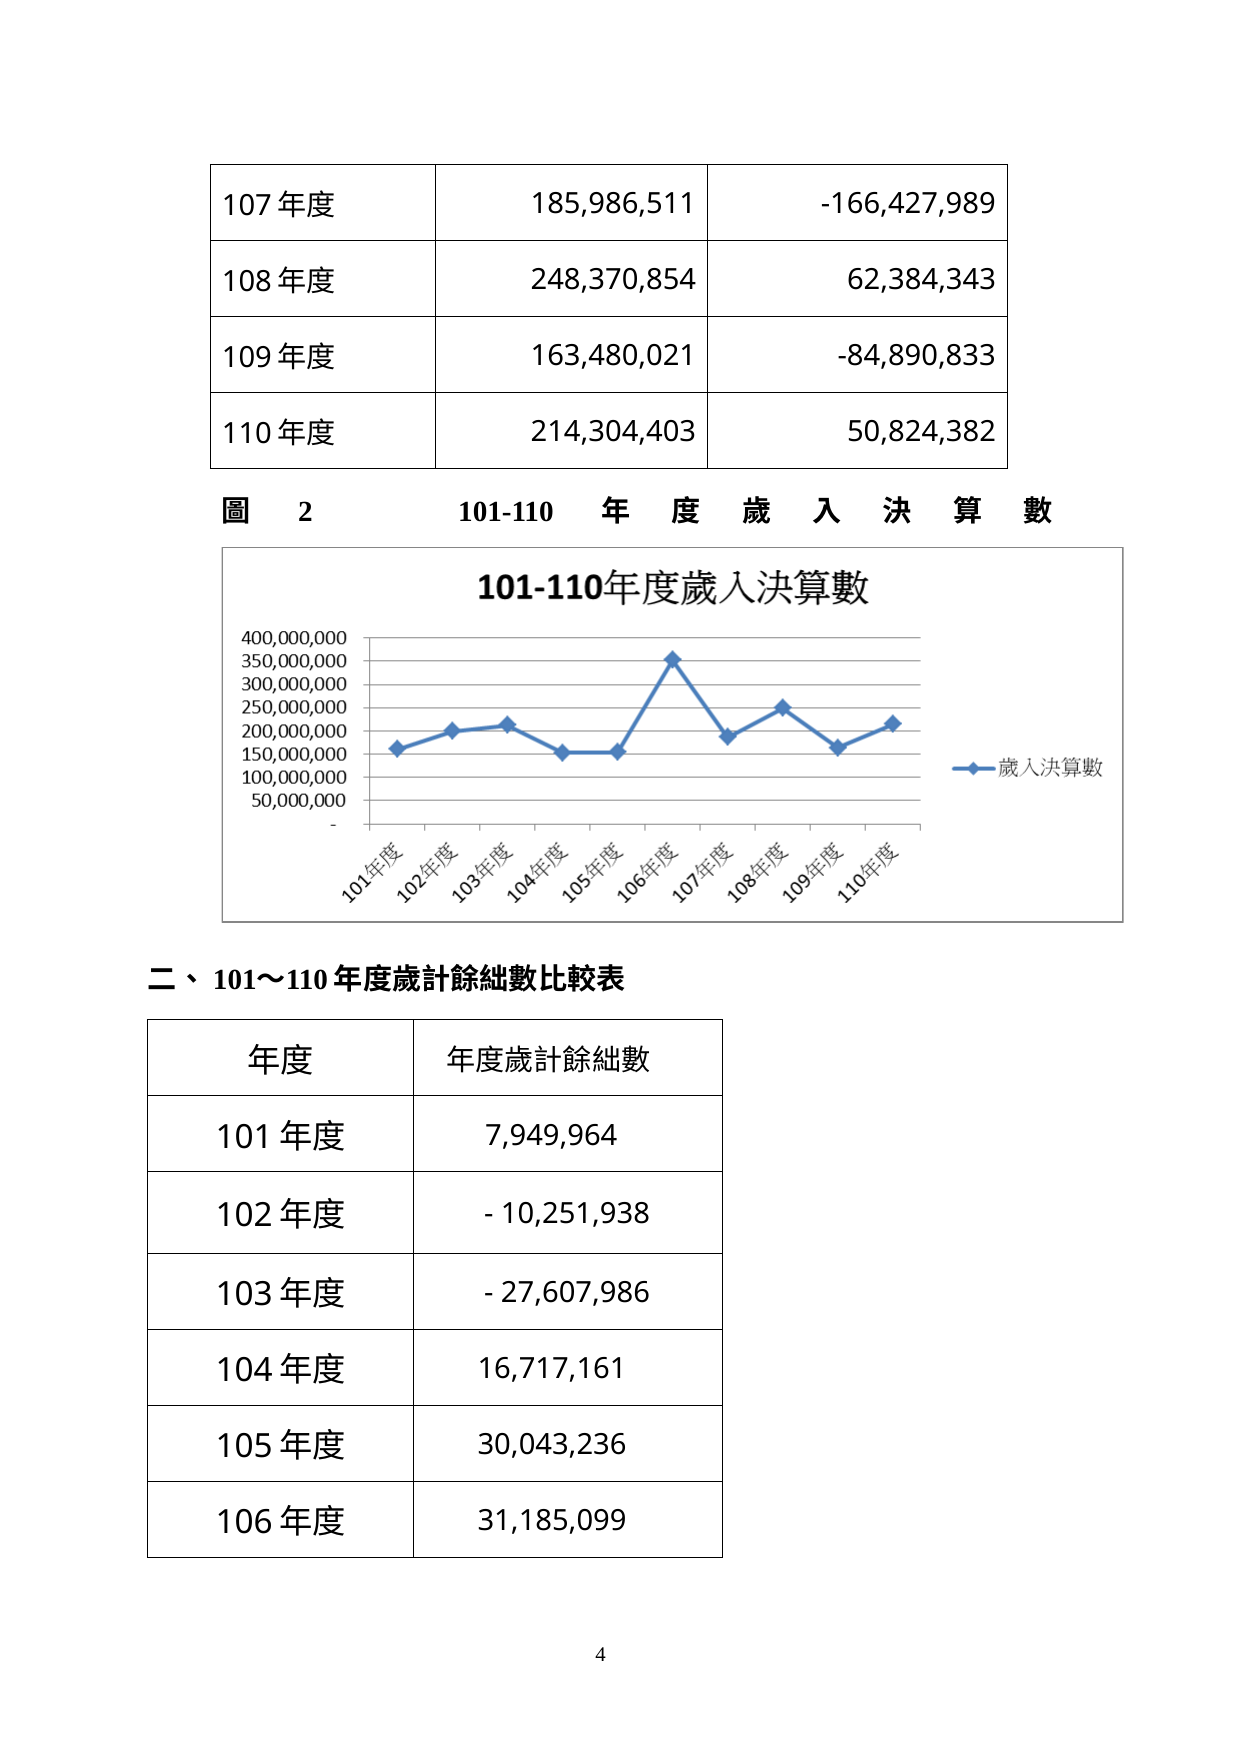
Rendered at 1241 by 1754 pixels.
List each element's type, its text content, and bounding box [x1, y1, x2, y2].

table_cell 31,185,099 [414, 1482, 722, 1557]
table_cell 7,949,964 [414, 1096, 722, 1171]
table_cell 103年度 [148, 1254, 413, 1328]
table_cell 214,304,403 [436, 393, 707, 468]
table_cell 50,824,382 [708, 393, 1007, 468]
table_cell 62,384,343 [708, 241, 1007, 316]
table_cell 109年度 [211, 317, 435, 392]
table_cell 101年度 [148, 1096, 413, 1171]
table_header 年度 [148, 1020, 413, 1095]
table_cell 107年度 [211, 165, 435, 240]
table_cell - 10,251,938 [414, 1172, 722, 1252]
table_cell 108年度 [211, 241, 435, 316]
table_cell 104年度 [148, 1330, 413, 1404]
table_header 年度歲計餘絀數 [414, 1020, 722, 1095]
table_cell - 27,607,986 [414, 1254, 722, 1328]
table_cell -84,890,833 [708, 317, 1007, 392]
table_cell 248,370,854 [436, 241, 707, 316]
text 二、 101〜110年度歲計餘絀數比較表 [148, 956, 1053, 998]
table_cell 163,480,021 [436, 317, 707, 392]
text 圖2 101-110年度歲入決算數 [222, 488, 1053, 547]
table_cell -166,427,989 [708, 165, 1007, 240]
table_cell 110年度 [211, 393, 435, 468]
table_cell 106年度 [148, 1482, 413, 1557]
table_cell 185,986,511 [436, 165, 707, 240]
table_cell 16,717,161 [414, 1330, 722, 1404]
table_cell 30,043,236 [414, 1406, 722, 1481]
table_cell 105年度 [148, 1406, 413, 1481]
table_cell 102年度 [148, 1172, 413, 1252]
picture [221, 547, 1124, 923]
